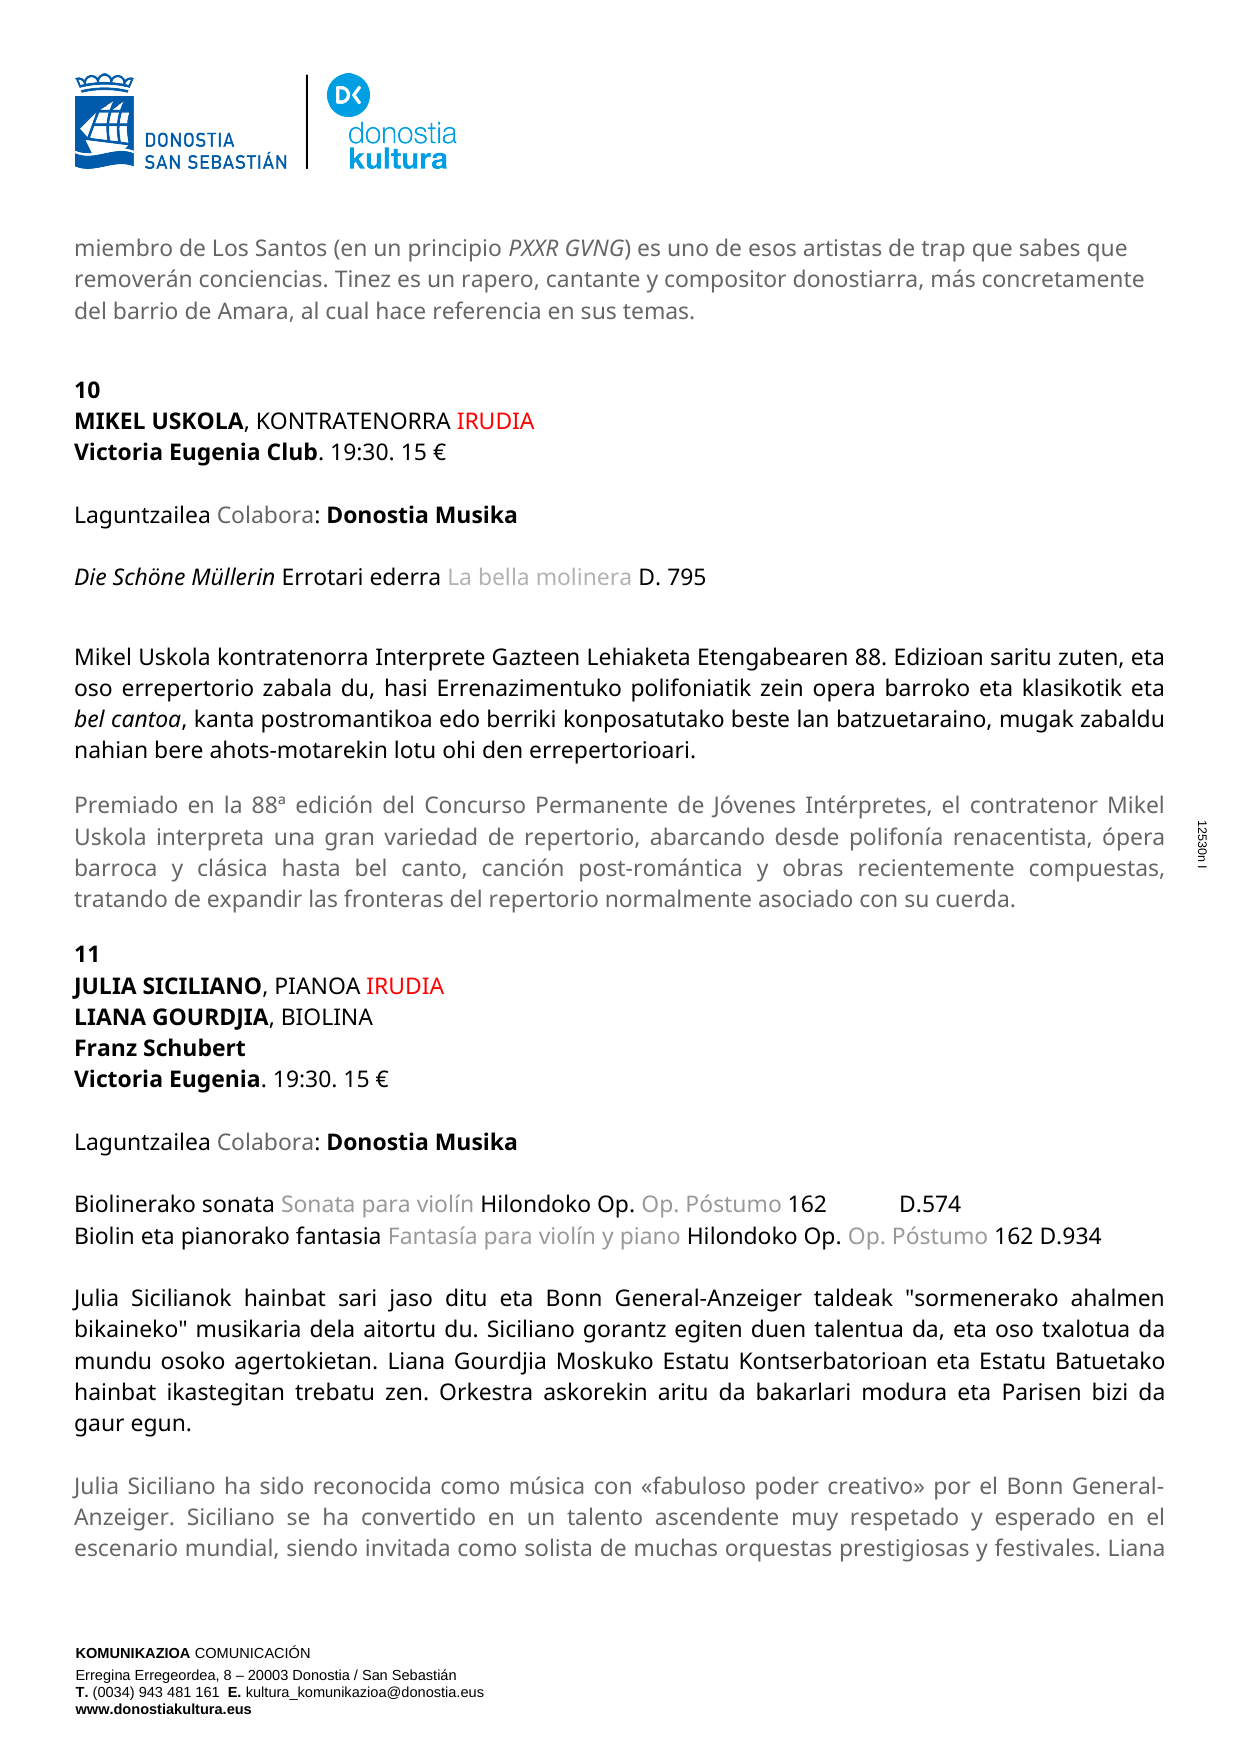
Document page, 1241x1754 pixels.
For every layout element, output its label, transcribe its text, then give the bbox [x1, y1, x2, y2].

text Franz Schubert [74, 1032, 1166, 1063]
text Victoria Eugenia. 19:30. 15 € [74, 1063, 1166, 1094]
text Mikel uskola, kontratenorra irudia [74, 405, 1166, 436]
text Die Schöne Müllerin Errotari ederra La bella molinera D. 795 [74, 561, 1166, 592]
subtitle 11 [74, 938, 1166, 969]
text LIANA GOURDJIA, BIOLINA [74, 1001, 1166, 1032]
text Julia Siciliano ha sido reconocida como música con «fabuloso poder creativo» por el Bonn General-Anzeiger. Siciliano se ha convertido en un talento ascendente muy respetado y esperado en el escenario mundial, siendo invitada como solista de muchas orquestas prestigiosas y festivales. Liana [74, 1469, 1166, 1563]
subtitle 10 [74, 374, 1166, 405]
picture [75, 73, 457, 169]
picture [337, 87, 349, 103]
text Mikel Uskola kontratenorra Interprete Gazteen Lehiaketa Etengabearen 88. Edizioan saritu zuten, eta oso errepertorio zabala du, hasi Errenazimentuko polifoniatik zein opera barroko eta klasikotik eta bel cantoa, kanta postromantikoa edo berriki konposatutako beste lan batzuetaraino, mugak zabaldu nahian bere ahots-motarekin lotu ohi den errepertorioari. [74, 640, 1166, 765]
text Julia siciliano, pianoa irudia [74, 969, 1166, 1001]
text Premiado en la 88ª edición del Concurso Permanente de Jóvenes Intérpretes, el contratenor Mikel Uskola interpreta una gran variedad de repertorio, abarcando desde polifonía renacentista, ópera barroca y clásica hasta bel canto, canción post-romántica y obras recientemente compuestas, tratando de expandir las fronteras del repertorio normalmente asociado con su cuerda. [74, 789, 1166, 914]
text Biolinerako sonata Sonata para violín Hilondoko Op. Op. Póstumo 162 D.574 [74, 1188, 1166, 1219]
text Julia Sicilianok hainbat sari jaso ditu eta Bonn General-Anzeiger taldeak "sormenerako ahalmen bikaineko" musikaria dela aitortu du. Siciliano gorantz egiten duen talentua da, eta oso txalotua da mundu osoko agertokietan. Liana Gourdjia Moskuko Estatu Kontserbatorioan eta Estatu Batuetako hainbat ikastegitan trebatu zen. Orkestra askorekin aritu da bakarlari modura eta Parisen bizi da gaur egun. [74, 1282, 1166, 1438]
picture [353, 87, 360, 103]
text Laguntzailea Colabora: Donostia Musika [74, 499, 1166, 530]
text Laguntzailea Colabora: Donostia Musika [74, 1126, 1166, 1157]
text Victoria Eugenia Club. 19:30. 15 € [74, 436, 1166, 467]
text Biolin eta pianorako fantasia Fantasía para violín y piano Hilondoko Op. Op. Póstumo 162 D.934 [74, 1219, 1166, 1251]
text miembro de Los Santos (en un principio PXXR GVNG) es uno de esos artistas de trap que sabes que removerán conciencias. Tinez es un rapero, cantante y compositor donostiarra, más concretamente del barrio de Amara, al cual hace referencia en sus temas. [74, 232, 1166, 326]
